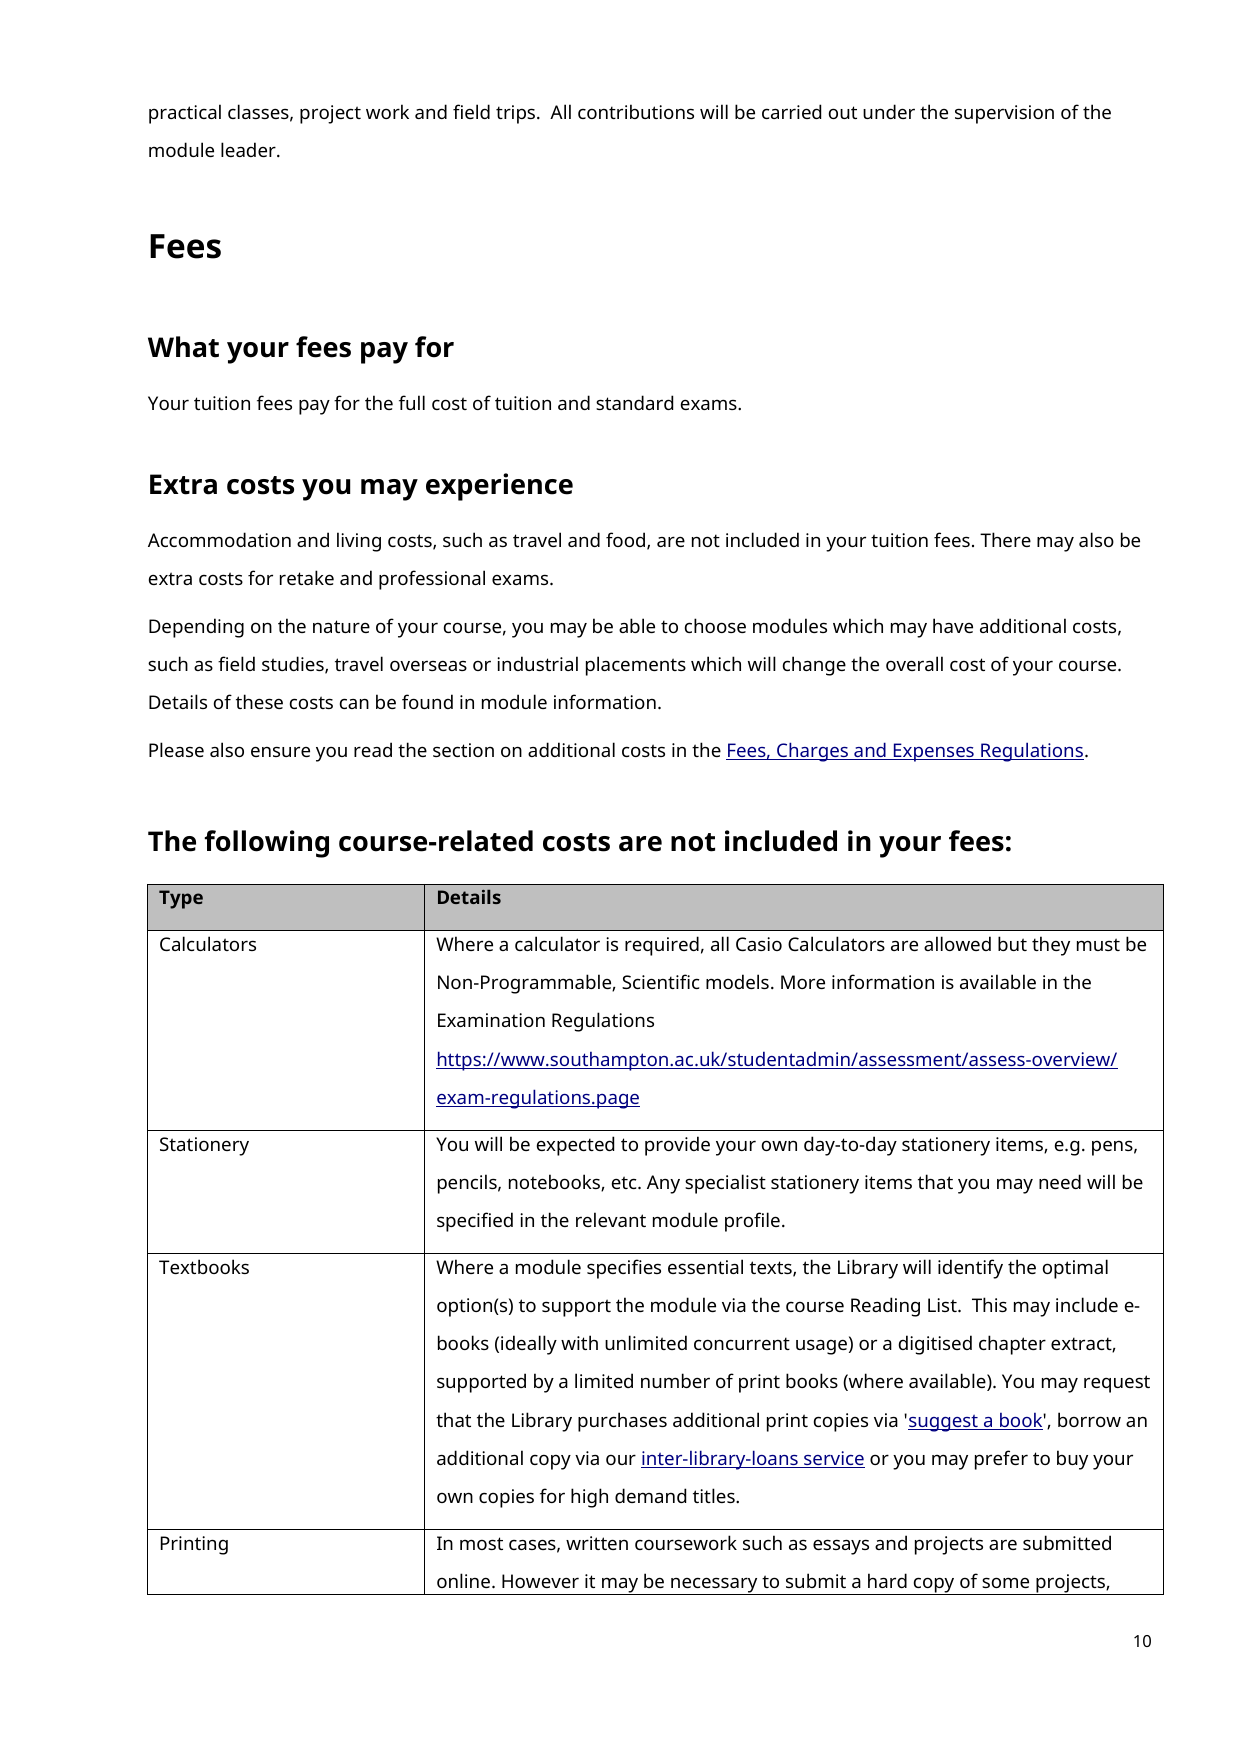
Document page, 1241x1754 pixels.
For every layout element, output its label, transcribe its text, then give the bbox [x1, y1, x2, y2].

text Your tuition fees pay for the full cost of tuition and standard exams. [148, 390, 1152, 415]
subtitle Extra costs you may experience [148, 466, 1152, 502]
text Accommodation and living costs, such as travel and food, are not included in your tuition fees. There may also be extra costs for retake and professional exams. [148, 527, 1152, 591]
text Please also ensure you read the section on additional costs in the Fees, Charges and Expenses Regulations. [148, 737, 1152, 762]
table_cell You will be expected to provide your own day-to-day stationery items, e.g. pens, pencils, notebooks, etc. Any specialist stationery items that you may need will be specified in the relevant module profile. [425, 1131, 1163, 1253]
table_cell Where a module specifies essential texts, the Library will identify the optimal option(s) to support the module via the course Reading List. This may include e-books (ideally with unlimited concurrent usage) or a digitised chapter extract, supported by a limited number of print books (where available). You may request that the Library purchases additional print copies via 'suggest a book', borrow an additional copy via our inter-library-loans service or you may prefer to buy your own copies for high demand titles. [425, 1254, 1163, 1529]
table_cell In most cases, written coursework such as essays and projects are submitted online. However it may be necessary to submit a hard copy of some projects, [425, 1530, 1163, 1594]
subtitle What your fees pay for [148, 328, 1152, 365]
table_header Details [425, 885, 1163, 930]
table_cell Printing [148, 1530, 424, 1594]
subtitle Fees [148, 223, 1152, 268]
table_cell Where a calculator is required, all Casio Calculators are allowed but they must be Non-Programmable, Scientific models. More information is available in the Examination Regulations https://www.southampton.ac.uk/studentadmin/assessment/assess-overview/exam-regulations.page [425, 931, 1163, 1130]
subtitle The following course-related costs are not included in your fees: [148, 822, 1152, 859]
text Depending on the nature of your course, you may be able to choose modules which may have additional costs, such as field studies, travel overseas or industrial placements which will change the overall cost of your course. Details of these costs can be found in module information. [148, 613, 1152, 715]
table_cell Calculators [148, 931, 424, 1130]
table_cell Textbooks [148, 1254, 424, 1529]
text practical classes, project work and field trips. All contributions will be carried out under the supervision of the module leader. [148, 99, 1152, 163]
table_cell Stationery [148, 1131, 424, 1253]
table_header Type [148, 885, 424, 930]
